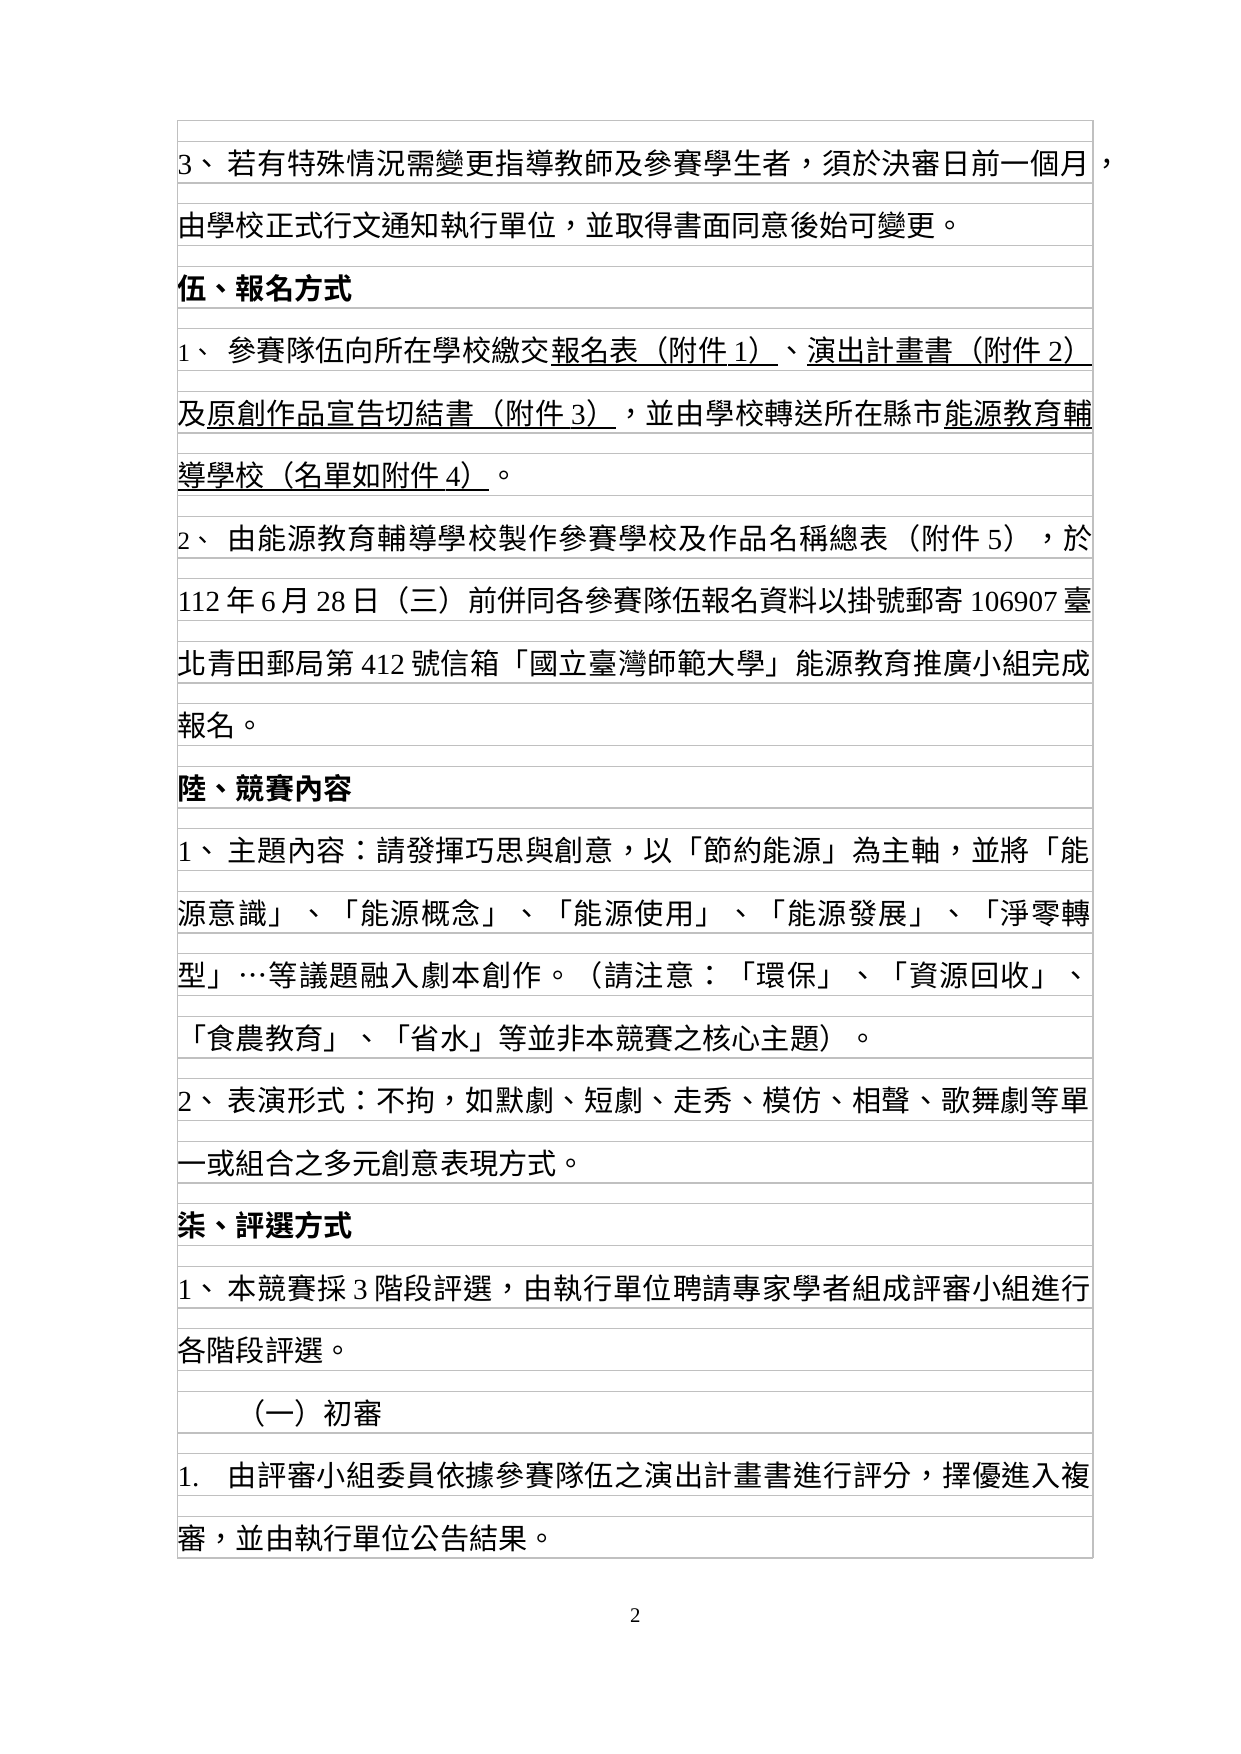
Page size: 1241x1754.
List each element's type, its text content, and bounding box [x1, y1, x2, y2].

list [178, 809, 1092, 828]
text 陸、競賽內容 [178, 767, 1092, 807]
list 若有特殊情況需變更指導教師及參賽學生者，須於決審日前一個月，由學校正式行文通知執行單位，並取得書面同意後始可變更。 [178, 121, 1092, 141]
list [178, 1496, 1092, 1516]
text 柒、評選方式 [178, 1204, 1092, 1245]
list 表演形式：不拘，如默劇、短劇、走秀、模仿、相聲、歌舞劇等單 [178, 1079, 1092, 1120]
list 由能源教育輔導學校製作參賽學校及作品名稱總表（附件5），於112年6月28日（三）前併同各參賽隊伍報名資料以掛號郵寄106907臺北青田郵局第412號信箱「國立臺灣師範大學」能源教育推廣小組完成報名。 [178, 579, 1092, 620]
list [178, 309, 1092, 328]
text [236, 1371, 1092, 1391]
list 由能源教育輔導學校製作參賽學校及作品名稱總表（附件5），於112年6月28日（三）前併同各參賽隊伍報名資料以掛號郵寄106907臺北青田郵局第412號信箱「國立臺灣師範大學」能源教育推廣小組完成報名。 [178, 559, 1092, 578]
list 由能源教育輔導學校製作參賽學校及作品名稱總表（附件5），於112年6月28日（三）前併同各參賽隊伍報名資料以掛號郵寄106907臺北青田郵局第412號信箱「國立臺灣師範大學」能源教育推廣小組完成報名。 [178, 642, 1092, 682]
list 由能源教育輔導學校製作參賽學校及作品名稱總表（附件5），於112年6月28日（三）前併同各參賽隊伍報名資料以掛號郵寄106907臺北青田郵局第412號信箱「國立臺灣師範大學」能源教育推廣小組完成報名。 [178, 684, 1092, 703]
list 導學校（名單如附件4）。 [178, 454, 1092, 495]
list [178, 1246, 1092, 1266]
list 由能源教育輔導學校製作參賽學校及作品名稱總表（附件5），於112年6月28日（三）前併同各參賽隊伍報名資料以掛號郵寄106907臺北青田郵局第412號信箱「國立臺灣師範大學」能源教育推廣小組完成報名。 [178, 517, 1092, 557]
list 源意識」、「能源概念」、「能源使用」、「能源發展」、「淨零轉 [178, 892, 1092, 932]
text [178, 246, 1092, 266]
list [178, 1309, 1092, 1328]
list 型」…等議題融入劇本創作。（請注意：「環保」、「資源回收」、 [178, 954, 1092, 995]
list 由能源教育輔導學校製作參賽學校及作品名稱總表（附件5），於112年6月28日（三）前併同各參賽隊伍報名資料以掛號郵寄106907臺北青田郵局第412號信箱「國立臺灣師範大學」能源教育推廣小組完成報名。 [178, 496, 1092, 516]
list 若有特殊情況需變更指導教師及參賽學生者，須於決審日前一個月，由學校正式行文通知執行單位，並取得書面同意後始可變更。 [178, 184, 1092, 203]
text 伍、報名方式 [178, 267, 1092, 307]
list [178, 996, 1092, 1016]
list 由能源教育輔導學校製作參賽學校及作品名稱總表（附件5），於112年6月28日（三）前併同各參賽隊伍報名資料以掛號郵寄106907臺北青田郵局第412號信箱「國立臺灣師範大學」能源教育推廣小組完成報名。 [178, 621, 1092, 641]
list 一或組合之多元創意表現方式。 [178, 1142, 1092, 1182]
list [178, 1059, 1092, 1078]
text [178, 1184, 1092, 1203]
list 「食農教育」、「省水」等並非本競賽之核心主題）。 [178, 1017, 1092, 1057]
list [178, 934, 1092, 953]
list [178, 1121, 1092, 1141]
list 參賽隊伍向所在學校繳交報名表（附件1）、演出計畫書（附件2） [178, 329, 1092, 370]
text [178, 746, 1092, 766]
list 及原創作品宣告切結書（附件3），並由學校轉送所在縣市能源教育輔 [178, 392, 1092, 432]
list [178, 434, 1092, 453]
list [178, 371, 1092, 391]
list 由評審小組委員依據參賽隊伍之演出計畫書進行評分，擇優進入複 [178, 1454, 1092, 1495]
list 由能源教育輔導學校製作參賽學校及作品名稱總表（附件5），於112年6月28日（三）前併同各參賽隊伍報名資料以掛號郵寄106907臺北青田郵局第412號信箱「國立臺灣師範大學」能源教育推廣小組完成報名。 [178, 704, 1092, 745]
list 若有特殊情況需變更指導教師及參賽學生者，須於決審日前一個月，由學校正式行文通知執行單位，並取得書面同意後始可變更。 [178, 142, 1092, 182]
list [178, 1434, 1092, 1453]
list 各階段評選。 [178, 1329, 1092, 1370]
text （一）初審 [236, 1392, 1092, 1432]
list 若有特殊情況需變更指導教師及參賽學生者，須於決審日前一個月，由學校正式行文通知執行單位，並取得書面同意後始可變更。 [178, 204, 1092, 245]
list 本競賽採3階段評選，由執行單位聘請專家學者組成評審小組進行 [178, 1267, 1092, 1307]
list [178, 871, 1092, 891]
list 主題內容：請發揮巧思與創意，以「節約能源」為主軸，並將「能 [178, 829, 1092, 870]
list 審，並由執行單位公告結果。 [178, 1517, 1092, 1557]
